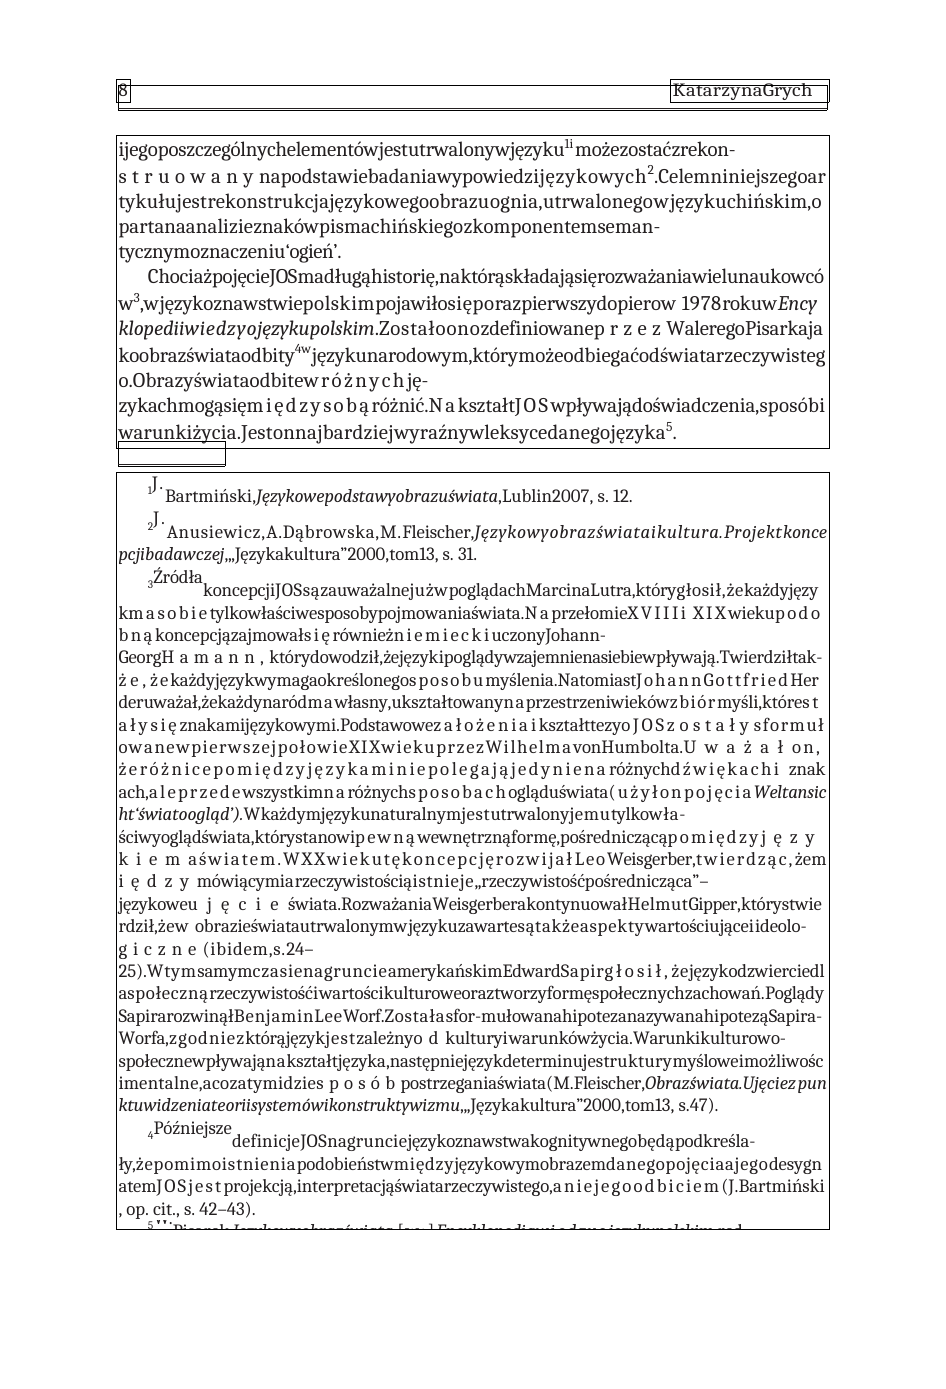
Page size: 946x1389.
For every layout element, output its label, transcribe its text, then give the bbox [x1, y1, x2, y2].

text ChociażpojęcieJOSmadługąhistorię,naktórąskładająsięrozważaniawielunaukowców3,wjęzykoznawstwiepolskimpojawiłosięporazpierwszydopierow1978rokuwEncyklopediiwiedzyojęzykupolskim.ZostałoonozdefiniowaneprzezWaleregoPisarkajakoobrazświataodbity4wjęzykunarodowym,którymożeodbiegaćodświatarzeczywistego.Obrazyświataodbitewróżnychję-zykachmogąsięmiędzysobąróżnić.NakształtJOSwpływajądoświadczenia,sposóbiwarunkiżycia.Jestonnajbardziejwyraźnywleksycedanegojęzyka5. [118, 265, 827, 444]
text 8 [119, 86, 130, 101]
text 4PóźniejszedefinicjeJOSnagrunciejęzykoznawstwakognitywnegobędąpodkreśla-ły,żepomimoistnieniapodobieństwmiędzyjęzykowymobrazemdanegopojęciaajegodesygnatemJOSjestprojekcją,interpretacjąświatarzeczywistego,aniejegoodbiciem(J.Bartmiński, op. cit., s. 42–43). [118, 1117, 827, 1219]
text 3ŹródłakoncepcjiJOSsązauważalnejużwpoglądachMarcinaLutra,którygłosił,żekażdyjęzykmasobietylkowłaściwesposobypojmowaniaświata.NaprzełomieXVIIIiXIXwiekupodobnąkoncepcjązajmowałsięrównieżniemieckiuczonyJohann-GeorgHamann,którydowodził,żejęzykipoglądywzajemnienasiebiewpływają.Twierdziłtak-że,żekażdyjęzykwymagaokreślonegosposobumyślenia.NatomiastJohannGottfriedHerderuważał,żekażdynaródmawłasny,ukształtowanynaprzestrzeniwiekówzbiórmyśli,którestałysięznakamijęzykowymi.PodstawowezałożeniaikształttezyoJOSzostałysformułowanewpierwszejpołowieXIXwiekuprzezWilhelmavonHumbolta.Uważałon,żeróżnicepomiędzyjęzykaminiepolegająjedynienaróżnychdźwiękachiznakach,aleprzedewszystkimnaróżnychsposobachogląduświata(użyłonpojęciaWeltansicht‘światoogląd’).Wkażdymjęzykunaturalnymjestutrwalonyjemutylkowła-ściwyoglądświata,którystanowipewnąwewnętrznąformę,pośredniczącąpomiędzyjęzykiemaświatem.WXXwiekutękoncepcjęrozwijałLeoWeisgerber,twierdząc,żemiędzymówiącymiarzeczywistościąistnieje„rzeczywistośćpośrednicząca”–językoweujęcieświata.RozważaniaWeisgerberakontynuowałHelmutGipper,którystwierdził,żewobrazieświatautrwalonymwjęzykuzawartesątakżeaspektywartościująceiideolo-giczne(ibidem,s.24–25).WtymsamymczasienagruncieamerykańskimEdwardSapirgłosił,żejęzykodzwierciedlaspołecznąrzeczywistośćiwartościkulturoweoraztworzyformęspołecznychzachowań.PoglądySapirarozwinąłBenjaminLeeWorf.Zostałasfor-mułowanahipotezanazywanahipoteząSapira-Worfa,zgodniezktórąjęzykjestzależnyodkulturyiwarunkówżycia.Warunkikulturowo-społecznewpływająnakształtjęzyka,następniejęzykdeterminujestrukturymyśloweimożliwościmentalne,acozatymidziesposóbpostrzeganiaświata(M.Fleischer,Obrazświata.Ujęciezpunktuwidzeniateoriisystemówikonstruktywizmu,„Językakultura”2000,tom13, s.47). [118, 566, 827, 1116]
text 1J.Bartmiński,Językowepodstawyobrazuświata,Lublin2007, s. 12. [148, 473, 829, 507]
text KatarzynaGrych [672, 80, 829, 101]
text 2J.Anusiewicz,A.Dąbrowska,M.Fleischer,Językowyobrazświataikultura.Projektkoncepcjibadawczej,„Językakultura”2000,tom13, s. 31. [118, 508, 827, 565]
text ijegoposzczególnychelementówjestutrwalonywjęzyku1imożezostaćzrekon-struowanynapodstawiebadaniawypowiedzijęzykowych2.Celemniniejszegoartykułujestrekonstrukcjajęzykowegoobrazuognia,utrwalonegowjęzykuchińskim,opartanaanalizieznakówpismachińskiegozkomponentemseman-tycznymoznaczeniu‘ogień’. [118, 136, 827, 263]
text 5W.Pisarek,Językowyobrazświata,[w:]Encyklopediawiedzyojęzykupolskim,red. [148, 1220, 829, 1229]
text [118, 80, 130, 85]
